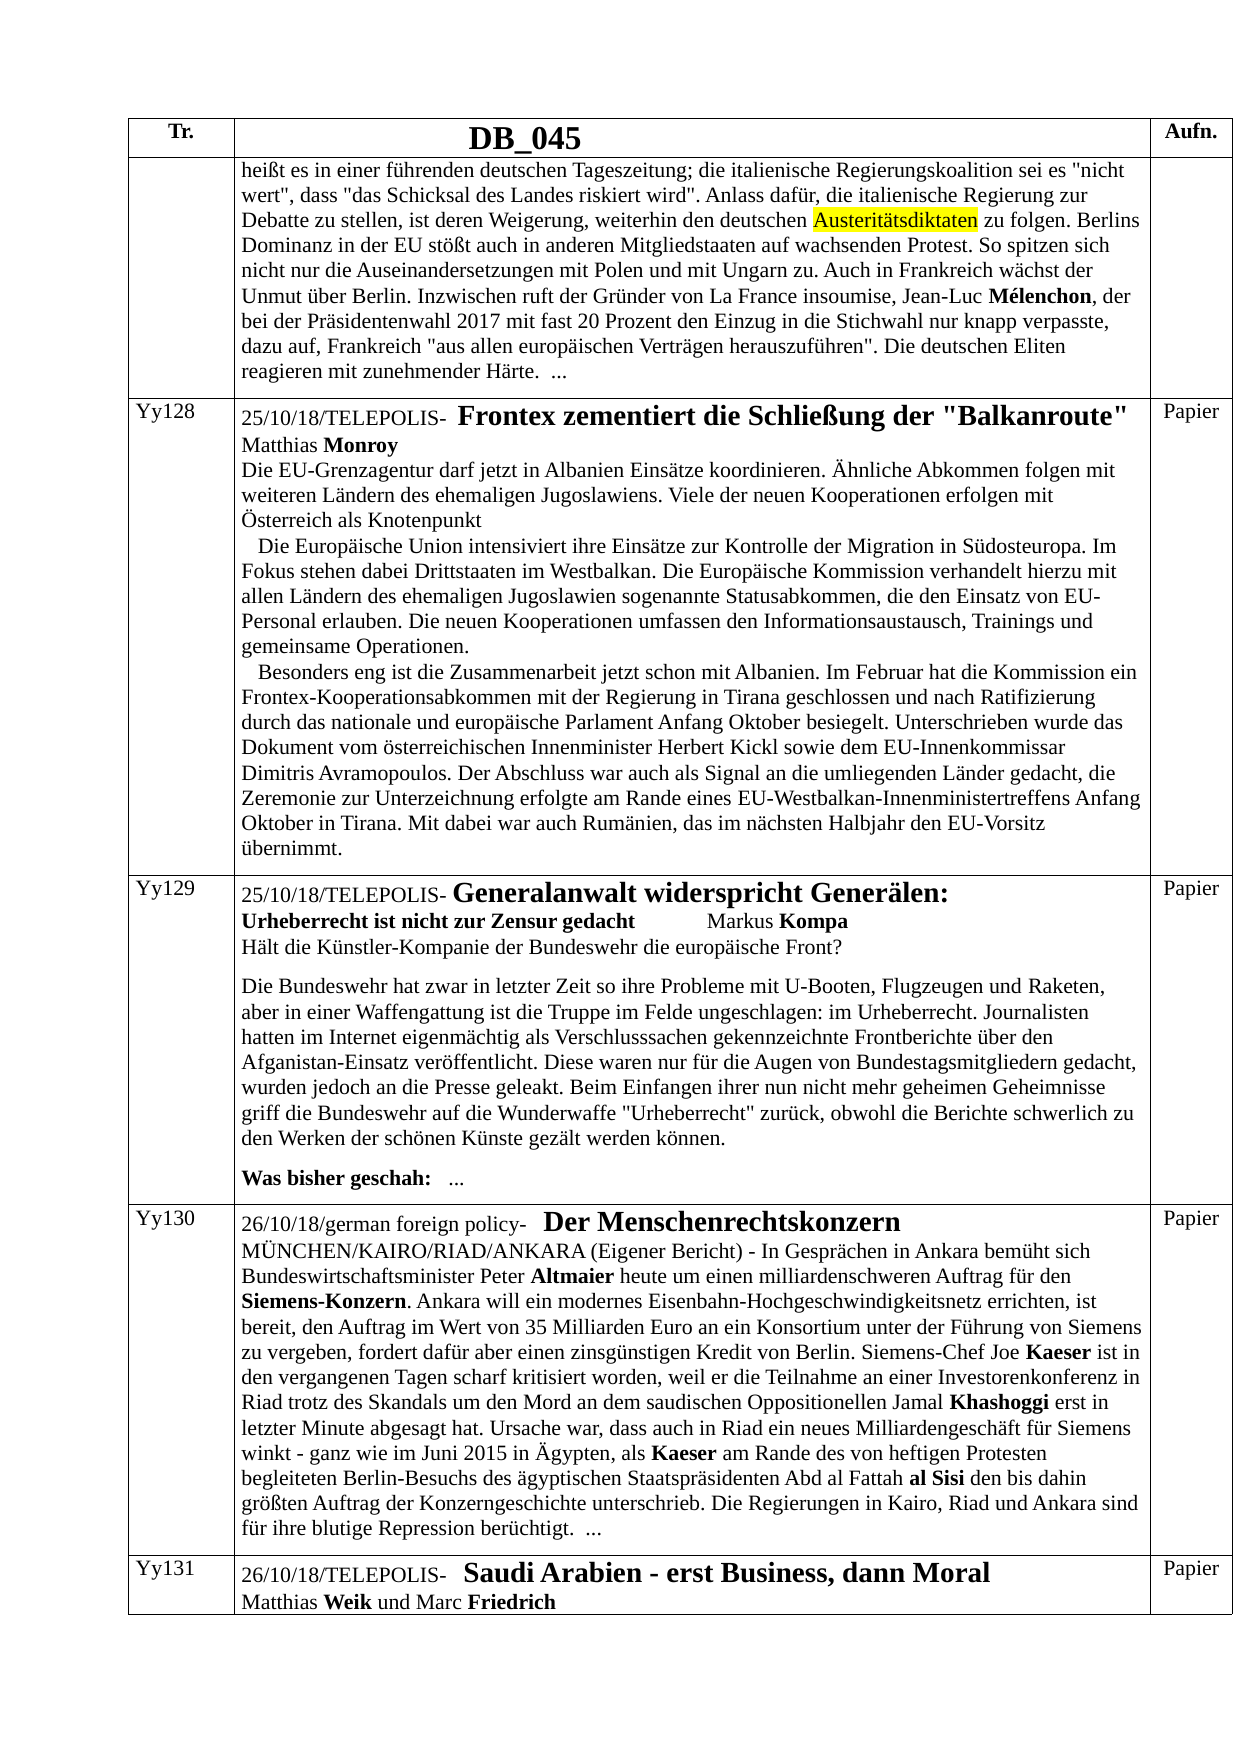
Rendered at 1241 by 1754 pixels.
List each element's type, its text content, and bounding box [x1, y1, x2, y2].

table_cell heißt es in einer führenden deutschen Tageszeitung; die italienische Regierungskoalition sei es "nicht wert", dass "das Schicksal des Landes riskiert wird". Anlass dafür, die italienische Regierung zur Debatte zu stellen, ist deren Weigerung, weiterhin den deutschen Austeritätsdiktaten zu folgen. Berlins Dominanz in der EU stößt auch in anderen Mitgliedstaaten auf wachsenden Protest. So spitzen sich nicht nur die Auseinandersetzungen mit Polen und mit Ungarn zu. Auch in Frankreich wächst der Unmut über Berlin. Inzwischen ruft der Gründer von La France insoumise, Jean-Luc Mélenchon, der bei der Präsidentenwahl 2017 mit fast 20 Prozent den Einzug in die Stichwahl nur knapp verpasste, dazu auf, Frankreich "aus allen europäischen Verträgen herauszuführen". Die deutschen Eliten reagieren mit zunehmender Härte. ... [235, 158, 1150, 398]
table_cell [129, 158, 234, 398]
table_cell Yy130 [129, 1205, 234, 1555]
table_header DB_045 [235, 119, 1150, 157]
table_cell Yy131 [129, 1556, 234, 1614]
table_cell Papier [1151, 1205, 1232, 1555]
table_cell 25/10/18/TELEPOLIS- Frontex zementiert die Schließung der "Balkanroute" Matthias Monroy Die EU-Grenzagentur darf jetzt in Albanien Einsätze koordinieren. Ähnliche Abkommen folgen mit weiteren Ländern des ehemaligen Jugoslawiens. Viele der neuen Kooperationen erfolgen mit Österreich als Knotenpunkt Die Europäische Union intensiviert ihre Einsätze zur Kontrolle der Migration in Südosteuropa. Im Fokus stehen dabei Drittstaaten im Westbalkan. Die Europäische Kommission verhandelt hierzu mit allen Ländern des ehemaligen Jugoslawien sogenannte Statusabkommen, die den Einsatz von EU-Personal erlauben. Die neuen Kooperationen umfassen den Informationsaustausch, Trainings und gemeinsame Operationen. Besonders eng ist die Zusammenarbeit jetzt schon mit Albanien. Im Februar hat die Kommission ein Frontex-Kooperationsabkommen mit der Regierung in Tirana geschlossen und nach Ratifizierung durch das nationale und europäische Parlament Anfang Oktober besiegelt. Unterschrieben wurde das Dokument vom österreichischen Innenminister Herbert Kickl sowie dem EU-Innenkommissar Dimitris Avramopoulos. Der Abschluss war auch als Signal an die umliegenden Länder gedacht, die Zeremonie zur Unterzeichnung erfolgte am Rande eines EU-Westbalkan-Innenministertreffens Anfang Oktober in Tirana. Mit dabei war auch Rumänien, das im nächsten Halbjahr den EU-Vorsitz übernimmt. [235, 399, 1150, 875]
table_cell Papier [1151, 876, 1232, 1204]
table_header Aufn. [1151, 119, 1232, 157]
table_cell Yy129 [129, 876, 234, 1204]
table_cell 26/10/18/TELEPOLIS- Saudi Arabien - erst Business, dann Moral Matthias Weik und Marc Friedrich [235, 1556, 1150, 1614]
table_header Tr. [129, 119, 234, 157]
table_cell 25/10/18/TELEPOLIS- Generalanwalt widerspricht Generälen: Urheberrecht ist nicht zur Zensur gedacht Markus Kompa Hält die Künstler-Kompanie der Bundeswehr die europäische Front? Die Bundeswehr hat zwar in letzter Zeit so ihre Probleme mit U-Booten, Flugzeugen und Raketen, aber in einer Waffengattung ist die Truppe im Felde ungeschlagen: im Urheberrecht. Journalisten hatten im Internet eigenmächtig als Verschlusssachen gekennzeichnte Frontberichte über den Afganistan-Einsatz veröffentlicht. Diese waren nur für die Augen von Bundestagsmitgliedern gedacht, wurden jedoch an die Presse geleakt. Beim Einfangen ihrer nun nicht mehr geheimen Geheimnisse griff die Bundeswehr auf die Wunderwaffe "Urheberrecht" zurück, obwohl die Berichte schwerlich zu den Werken der schönen Künste gezält werden können. Was bisher geschah: ... [235, 876, 1150, 1204]
table_cell [1151, 158, 1232, 398]
table_cell Papier [1151, 399, 1232, 875]
table_cell Yy128 [129, 399, 234, 875]
table_cell 26/10/18/german foreign policy- Der Menschenrechtskonzern MÜNCHEN/KAIRO/RIAD/ANKARA (Eigener Bericht) - In Gesprächen in Ankara bemüht sich Bundeswirtschaftsminister Peter Altmaier heute um einen milliardenschweren Auftrag für den Siemens-Konzern. Ankara will ein modernes Eisenbahn-Hochgeschwindigkeitsnetz errichten, ist bereit, den Auftrag im Wert von 35 Milliarden Euro an ein Konsortium unter der Führung von Siemens zu vergeben, fordert dafür aber einen zinsgünstigen Kredit von Berlin. Siemens-Chef Joe Kaeser ist in den vergangenen Tagen scharf kritisiert worden, weil er die Teilnahme an einer Investorenkonferenz in Riad trotz des Skandals um den Mord an dem saudischen Oppositionellen Jamal Khashoggi erst in letzter Minute abgesagt hat. Ursache war, dass auch in Riad ein neues Milliardengeschäft für Siemens winkt - ganz wie im Juni 2015 in Ägypten, als Kaeser am Rande des von heftigen Protesten begleiteten Berlin-Besuchs des ägyptischen Staatspräsidenten Abd al Fattah al Sisi den bis dahin größten Auftrag der Konzerngeschichte unterschrieb. Die Regierungen in Kairo, Riad und Ankara sind für ihre blutige Repression berüchtigt. ... [235, 1205, 1150, 1555]
table_cell Papier [1151, 1556, 1232, 1614]
